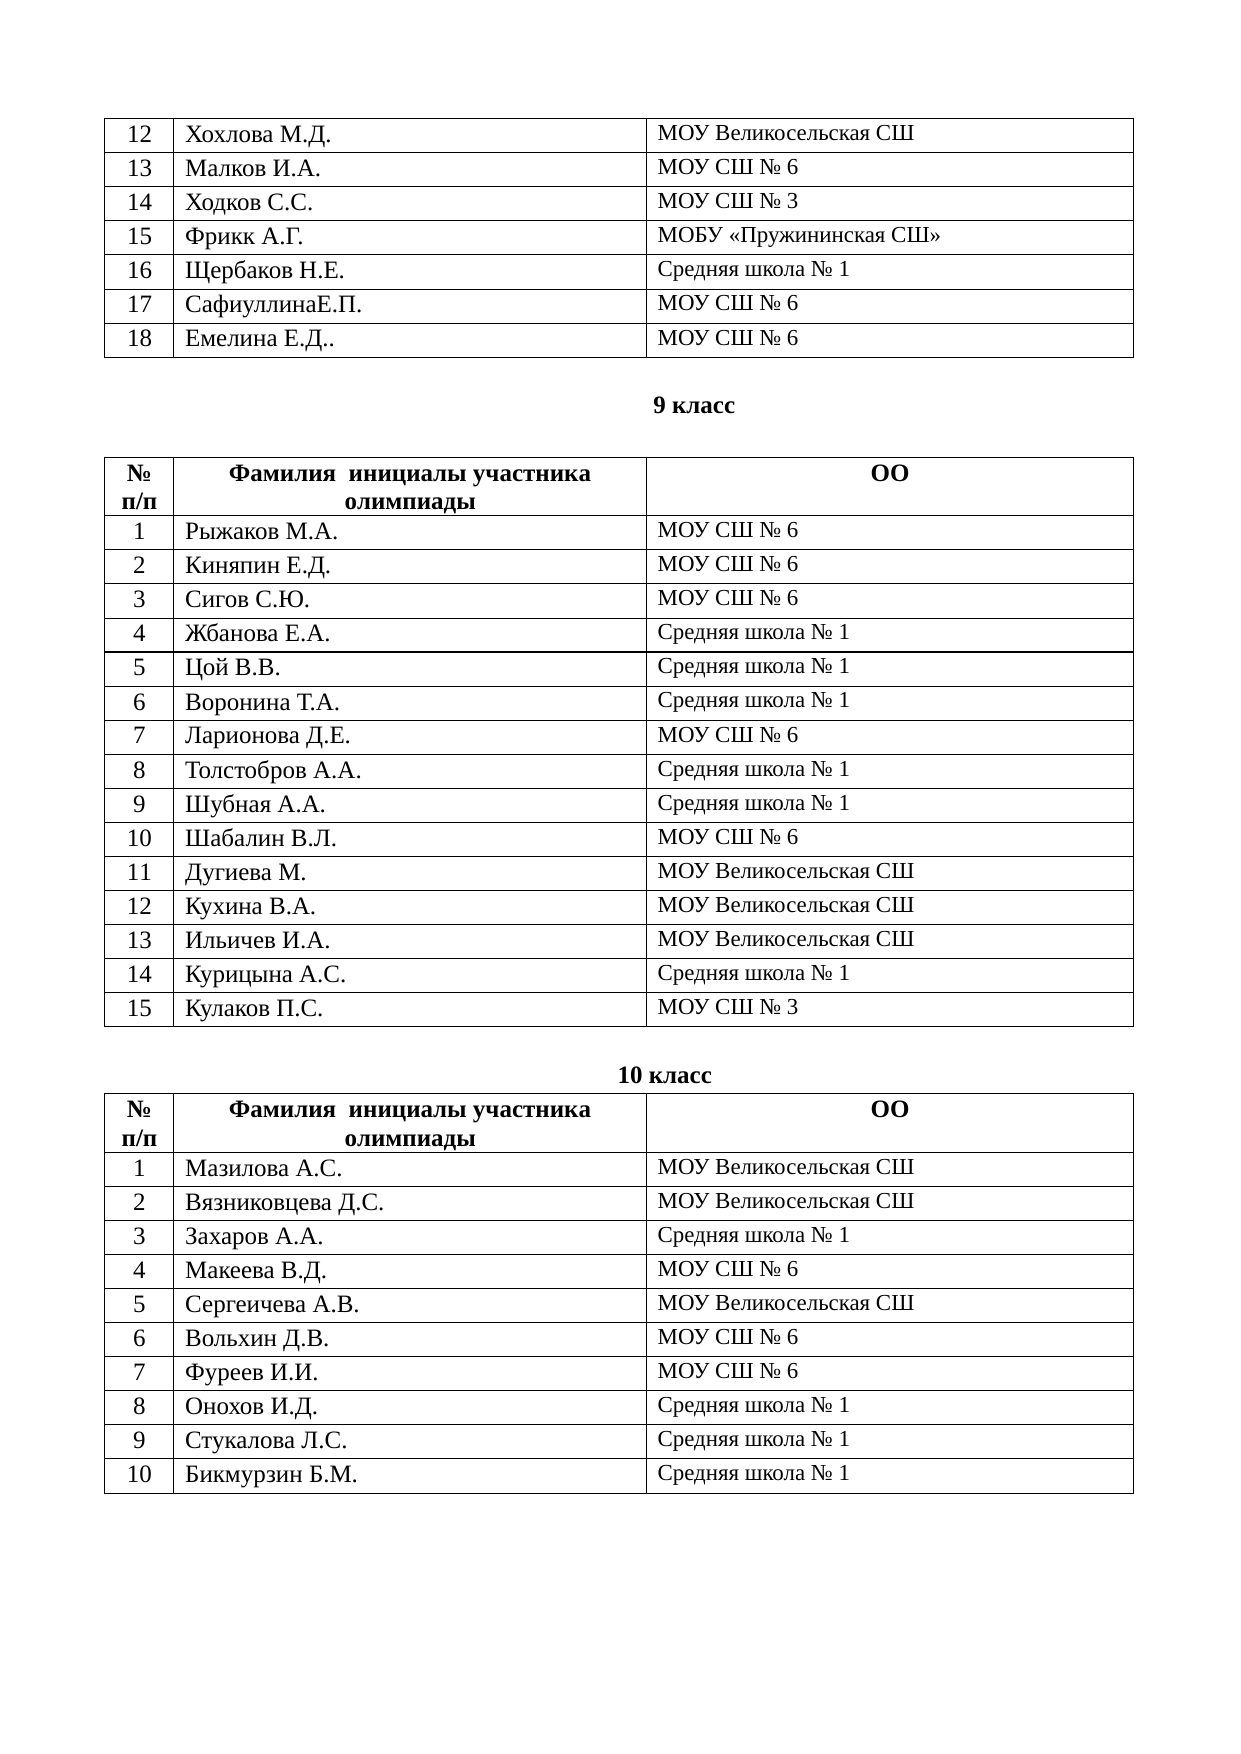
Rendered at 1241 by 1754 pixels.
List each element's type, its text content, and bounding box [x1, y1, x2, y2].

table_cell МОУ Великосельская СШ [647, 1187, 1133, 1220]
table_cell МОБУ «Пружининская СШ» [647, 221, 1133, 254]
table_cell 3 [105, 584, 173, 617]
table_cell Макеева В.Д. [174, 1255, 646, 1288]
table_cell Ларионова Д.Е. [174, 721, 646, 754]
table_cell МОУ Великосельская СШ [647, 1289, 1133, 1322]
table_cell Кухина В.А. [174, 891, 646, 924]
table_header Фамилия инициалы участника олимпиады [174, 1094, 646, 1152]
table_cell 4 [105, 619, 173, 651]
table_cell Кулаков П.С. [174, 993, 646, 1026]
table_cell 15 [105, 221, 173, 254]
table_cell Хохлова М.Д. [174, 119, 646, 152]
table_cell Средняя школа № 1 [647, 1459, 1133, 1492]
table_cell 12 [105, 891, 173, 924]
table_cell Курицына А.С. [174, 959, 646, 992]
table_cell Емелина Е.Д.. [174, 324, 646, 357]
table_cell МОУ СШ № 6 [647, 324, 1133, 357]
table_cell 5 [105, 653, 173, 686]
table_cell 6 [105, 687, 173, 719]
text 9 класс [236, 391, 1152, 419]
table_cell Вольхин Д.В. [174, 1323, 646, 1356]
table_cell Цой В.В. [174, 653, 646, 686]
table_cell МОУ СШ № 6 [647, 823, 1133, 856]
table_cell Щербаков Н.Е. [174, 255, 646, 288]
table_cell МОУ СШ № 6 [647, 153, 1133, 186]
table_cell Захаров А.А. [174, 1221, 646, 1254]
table_cell 7 [105, 1357, 173, 1390]
table_cell МОУ СШ № 6 [647, 516, 1133, 549]
table_cell МОУ СШ № 6 [647, 290, 1133, 322]
table_cell МОУ Великосельская СШ [647, 925, 1133, 958]
table_cell МОУ СШ № 6 [647, 550, 1133, 583]
table_cell 13 [105, 925, 173, 958]
table_cell 14 [105, 959, 173, 992]
table_header ОО [647, 458, 1133, 515]
table_cell Ходков С.С. [174, 187, 646, 220]
table_cell Шабалин В.Л. [174, 823, 646, 856]
table_cell МОУ СШ № 6 [647, 721, 1133, 754]
table_cell Рыжаков М.А. [174, 516, 646, 549]
table_cell МОУ СШ № 6 [647, 584, 1133, 617]
table_cell СафиуллинаЕ.П. [174, 290, 646, 322]
table_cell Средняя школа № 1 [647, 255, 1133, 288]
table_cell Ильичев И.А. [174, 925, 646, 958]
table_cell 9 [105, 789, 173, 822]
table_header № п/п [105, 1094, 173, 1152]
table_header № п/п [105, 458, 173, 515]
table_cell Средняя школа № 1 [647, 1425, 1133, 1458]
table_cell 3 [105, 1221, 173, 1254]
table_cell Бикмурзин Б.М. [174, 1459, 646, 1492]
table_cell 4 [105, 1255, 173, 1288]
table_cell Толстобров А.А. [174, 755, 646, 788]
table_cell Жбанова Е.А. [174, 619, 646, 651]
table_cell Стукалова Л.С. [174, 1425, 646, 1458]
table_cell 1 [105, 1153, 173, 1186]
table_cell Киняпин Е.Д. [174, 550, 646, 583]
table_cell Средняя школа № 1 [647, 959, 1133, 992]
table_cell Сергеичева А.В. [174, 1289, 646, 1322]
table_cell 7 [105, 721, 173, 754]
table_cell МОУ Великосельская СШ [647, 857, 1133, 890]
table_cell Малков И.А. [174, 153, 646, 186]
table_cell 8 [105, 755, 173, 788]
table_cell МОУ СШ № 6 [647, 1357, 1133, 1390]
table_cell МОУ СШ № 6 [647, 1323, 1133, 1356]
table_cell Шубная А.А. [174, 789, 646, 822]
table_cell Средняя школа № 1 [647, 789, 1133, 822]
table_cell 15 [105, 993, 173, 1026]
table_cell Средняя школа № 1 [647, 653, 1133, 686]
table_cell МОУ СШ № 3 [647, 993, 1133, 1026]
table_cell МОУ Великосельская СШ [647, 891, 1133, 924]
text 10 класс [177, 1060, 1152, 1089]
table_cell 10 [105, 1459, 173, 1492]
table_cell 12 [105, 119, 173, 152]
table_header ОО [647, 1094, 1133, 1152]
table_cell 1 [105, 516, 173, 549]
table_cell 2 [105, 550, 173, 583]
table_cell 18 [105, 324, 173, 357]
table_cell 14 [105, 187, 173, 220]
table_cell Средняя школа № 1 [647, 619, 1133, 651]
table_header Фамилия инициалы участника олимпиады [174, 458, 646, 515]
table_cell Средняя школа № 1 [647, 755, 1133, 788]
table_cell МОУ СШ № 3 [647, 187, 1133, 220]
table_cell Средняя школа № 1 [647, 1391, 1133, 1424]
table_cell МОУ Великосельская СШ [647, 1153, 1133, 1186]
table_cell Вязниковцева Д.С. [174, 1187, 646, 1220]
table_cell Средняя школа № 1 [647, 687, 1133, 719]
table_cell 13 [105, 153, 173, 186]
table_cell Средняя школа № 1 [647, 1221, 1133, 1254]
table_cell 11 [105, 857, 173, 890]
table_cell 2 [105, 1187, 173, 1220]
table_cell Фрикк А.Г. [174, 221, 646, 254]
table_cell 10 [105, 823, 173, 856]
table_cell 16 [105, 255, 173, 288]
table_cell Фуреев И.И. [174, 1357, 646, 1390]
table_cell 5 [105, 1289, 173, 1322]
table_cell 6 [105, 1323, 173, 1356]
table_cell 17 [105, 290, 173, 322]
table_cell 8 [105, 1391, 173, 1424]
table_cell Дугиева М. [174, 857, 646, 890]
table_cell Воронина Т.А. [174, 687, 646, 719]
table_cell 9 [105, 1425, 173, 1458]
table_cell Онохов И.Д. [174, 1391, 646, 1424]
table_cell Мазилова А.С. [174, 1153, 646, 1186]
table_cell МОУ Великосельская СШ [647, 119, 1133, 152]
table_cell Сигов С.Ю. [174, 584, 646, 617]
table_cell МОУ СШ № 6 [647, 1255, 1133, 1288]
